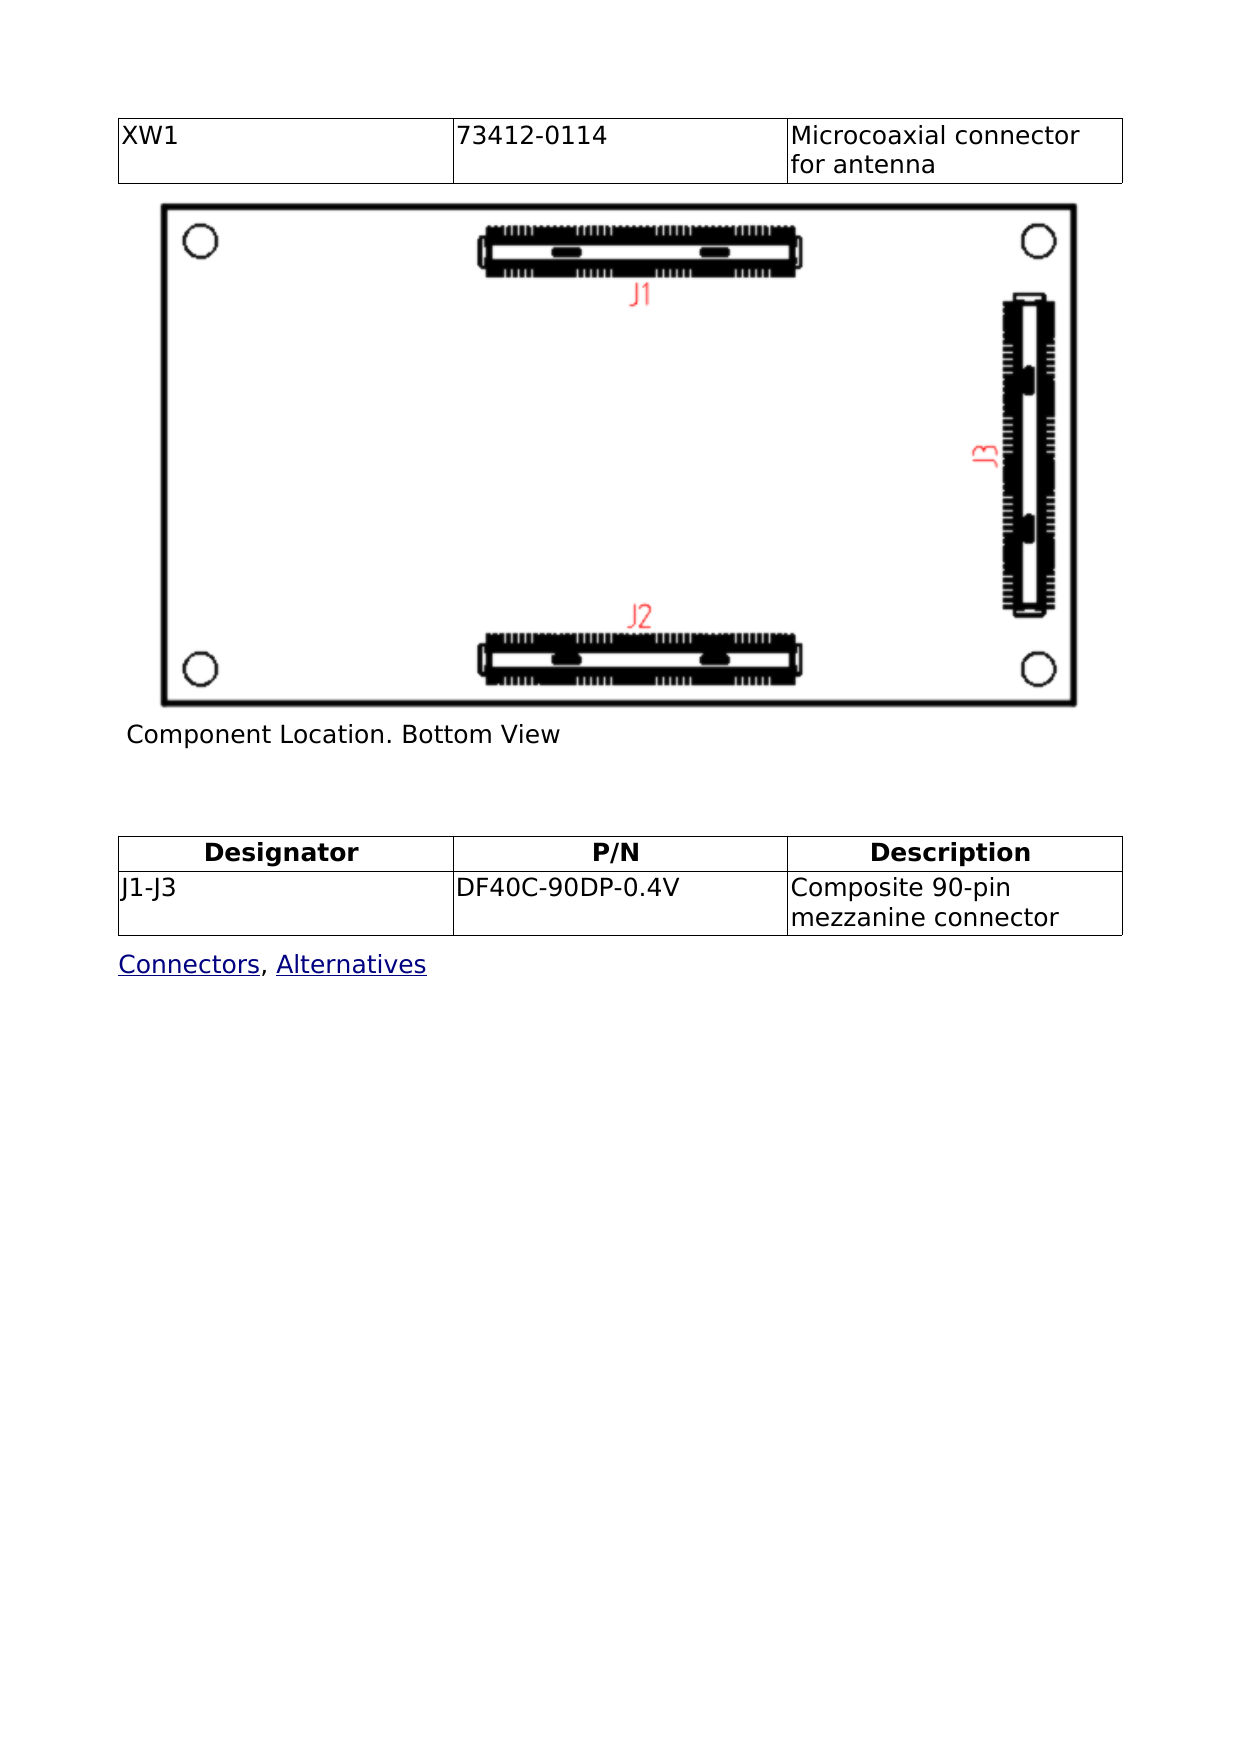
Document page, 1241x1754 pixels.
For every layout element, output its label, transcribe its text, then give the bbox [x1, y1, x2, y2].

text Component Location. Bottom View [118, 197, 1122, 750]
table_cell Microcoaxial connector for antenna [788, 119, 1122, 182]
table_header Designator [119, 837, 453, 871]
table_cell XW1 [119, 119, 453, 182]
table_header Description [788, 837, 1122, 871]
table_cell J1-J3 [119, 872, 453, 935]
table_header P/N [454, 837, 787, 871]
text Connectors, Alternatives [118, 950, 1122, 979]
picture [151, 197, 1089, 721]
table_cell Composite 90-pin mezzanine connector [788, 872, 1122, 935]
table_cell DF40C-90DP-0.4V [454, 872, 787, 935]
table_cell 73412-0114 [454, 119, 787, 182]
